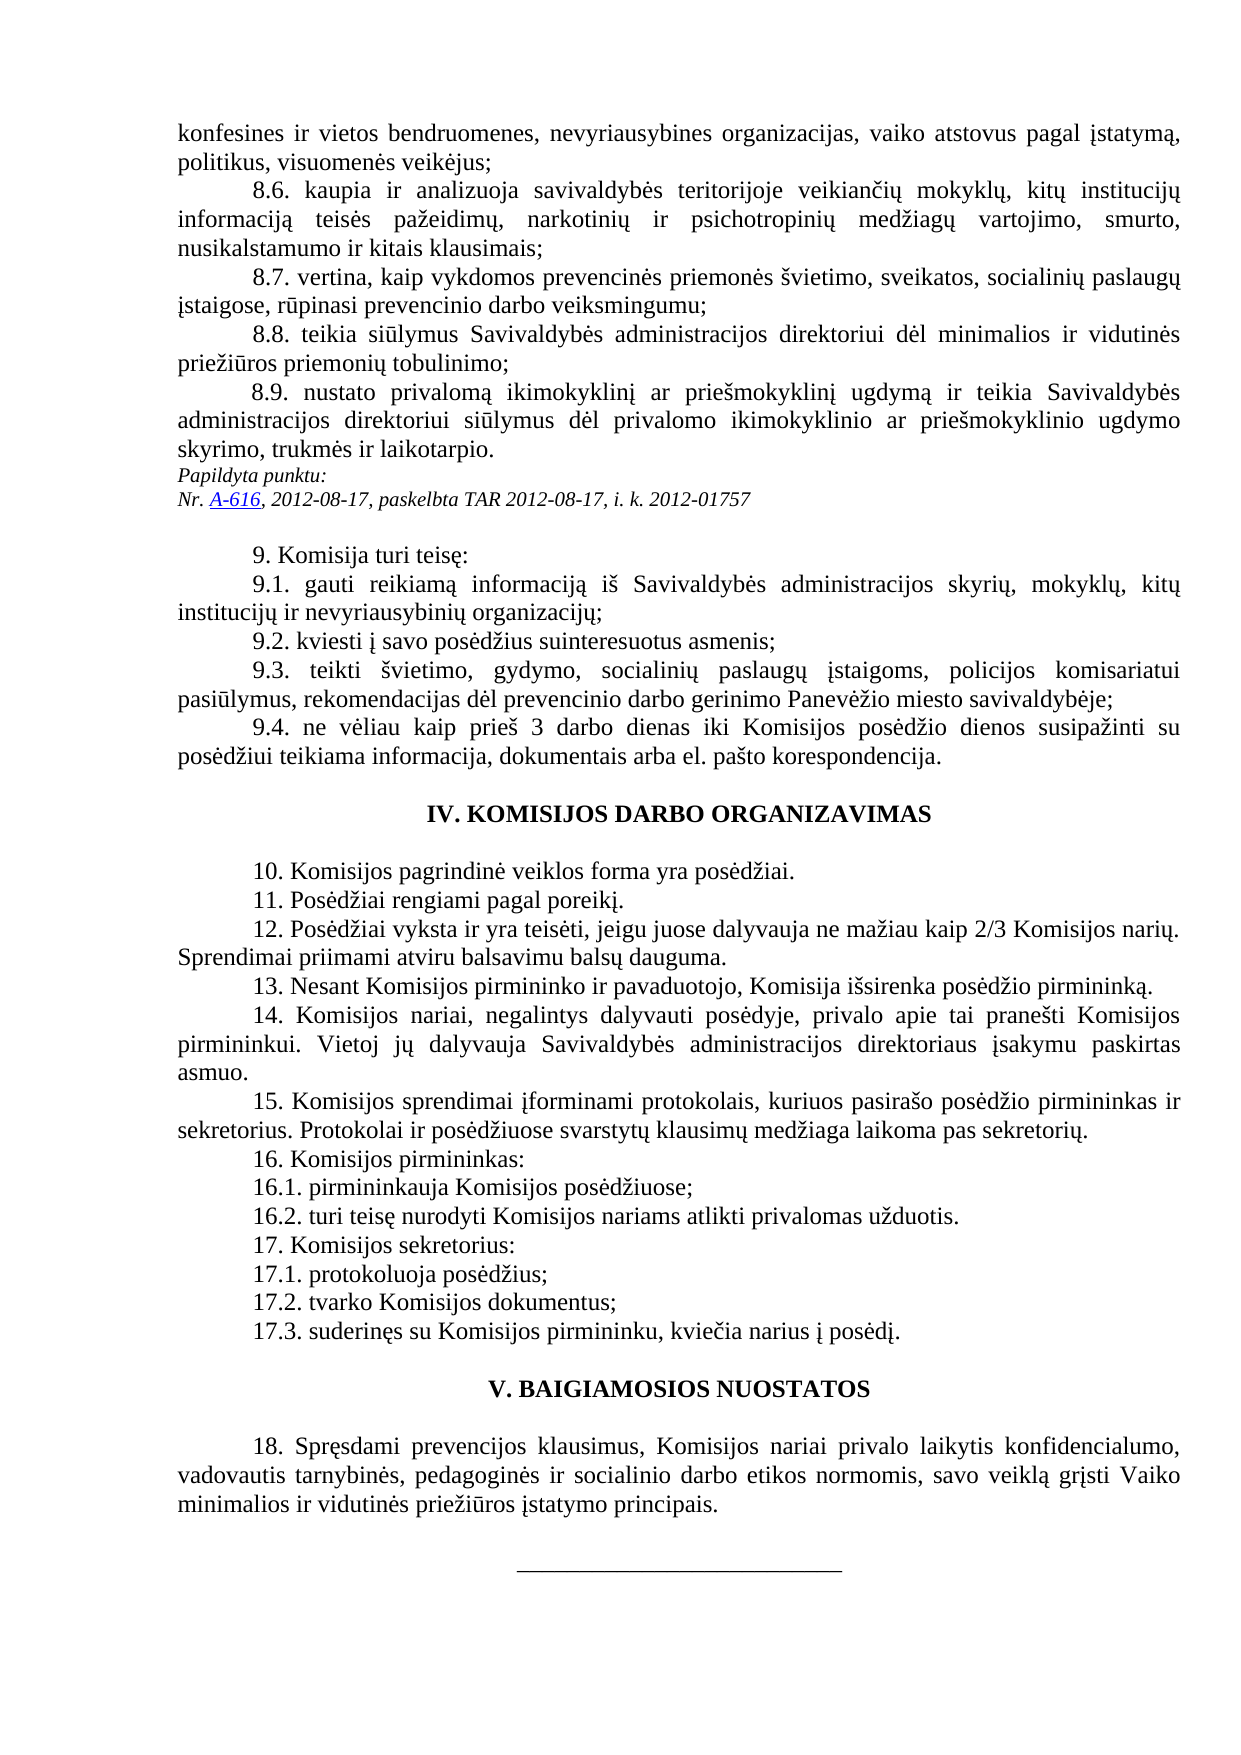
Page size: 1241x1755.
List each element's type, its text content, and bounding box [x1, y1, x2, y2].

text 11. Posėdžiai rengiami pagal poreikį. [177, 885, 1181, 914]
text 17.2. tvarko Komisijos dokumentus; [177, 1287, 1181, 1316]
text 16.1. pirmininkauja Komisijos posėdžiuose; [177, 1172, 1181, 1201]
text 16. Komisijos pirmininkas: [177, 1144, 1181, 1172]
text 8.8. teikia siūlymus Savivaldybės administracijos direktoriui dėl minimalios ir vidutinės priežiūros priemonių tobulinimo; [177, 319, 1181, 377]
text 9.3. teikti švietimo, gydymo, socialinių paslaugų įstaigoms, policijos komisariatui pasiūlymus, rekomendacijas dėl prevencinio darbo gerinimo Panevėžio miesto savivaldybėje; [177, 655, 1181, 712]
text Papildyta punktu: [177, 463, 1181, 487]
text 9. Komisija turi teisę: [177, 540, 1181, 569]
text 9.4. ne vėliau kaip prieš 3 darbo dienas iki Komisijos posėdžio dienos susipažinti su posėdžiui teikiama informacija, dokumentais arba el. pašto korespondencija. [177, 712, 1181, 770]
text 8.7. vertina, kaip vykdomos prevencinės priemonės švietimo, sveikatos, socialinių paslaugų įstaigose, rūpinasi prevencinio darbo veiksmingumu; [177, 262, 1181, 319]
text 10. Komisijos pagrindinė veiklos forma yra posėdžiai. [177, 856, 1181, 885]
text 9.1. gauti reikiamą informaciją iš Savivaldybės administracijos skyrių, mokyklų, kitų institucijų ir nevyriausybinių organizacijų; [177, 569, 1181, 626]
text 8.6. kaupia ir analizuoja savivaldybės teritorijoje veikiančių mokyklų, kitų institucijų informaciją teisės pažeidimų, narkotinių ir psichotropinių medžiagų vartojimo, smurto, nusikalstamumo ir kitais klausimais; [177, 176, 1181, 262]
text IV. KOMISIJOS DARBO ORGANIZAVIMAS [177, 799, 1181, 827]
text __________________________ [177, 1546, 1181, 1575]
text konfesines ir vietos bendruomenes, nevyriausybines organizacijas, vaiko atstovus pagal įstatymą, politikus, visuomenės veikėjus; [177, 118, 1181, 176]
text 17.3. suderinęs su Komisijos pirmininku, kviečia narius į posėdį. [177, 1316, 1181, 1345]
text 17. Komisijos sekretorius: [177, 1230, 1181, 1259]
text 17.1. protokoluoja posėdžius; [177, 1259, 1181, 1287]
text 8.9. nustato privalomą ikimokyklinį ar priešmokyklinį ugdymą ir teikia Savivaldybės administracijos direktoriui siūlymus dėl privalomo ikimokyklinio ar priešmokyklinio ugdymo skyrimo, trukmės ir laikotarpio. [177, 377, 1181, 463]
text V. BAIGIAMOSIOS NUOSTATOS [177, 1374, 1181, 1402]
text 16.2. turi teisę nurodyti Komisijos nariams atlikti privalomas užduotis. [177, 1201, 1181, 1230]
text 15. Komisijos sprendimai įforminami protokolais, kuriuos pasirašo posėdžio pirmininkas ir sekretorius. Protokolai ir posėdžiuose svarstytų klausimų medžiaga laikoma pas sekretorių. [177, 1086, 1181, 1144]
text 18. Spręsdami prevencijos klausimus, Komisijos nariai privalo laikytis konfidencialumo, vadovautis tarnybinės, pedagoginės ir socialinio darbo etikos normomis, savo veiklą grįsti Vaiko minimalios ir vidutinės priežiūros įstatymo principais. [177, 1431, 1181, 1517]
text 12. Posėdžiai vyksta ir yra teisėti, jeigu juose dalyvauja ne mažiau kaip 2/3 Komisijos narių. Sprendimai priimami atviru balsavimu balsų dauguma. [177, 914, 1181, 971]
text 9.2. kviesti į savo posėdžius suinteresuotus asmenis; [177, 626, 1181, 655]
text 13. Nesant Komisijos pirmininko ir pavaduotojo, Komisija išsirenka posėdžio pirmininką. [177, 971, 1181, 1000]
text 14. Komisijos nariai, negalintys dalyvauti posėdyje, privalo apie tai pranešti Komisijos pirmininkui. Vietoj jų dalyvauja Savivaldybės administracijos direktoriaus įsakymu paskirtas asmuo. [177, 1000, 1181, 1086]
text Nr. A-616, 2012-08-17, paskelbta TAR 2012-08-17, i. k. 2012-01757 [177, 487, 1181, 511]
